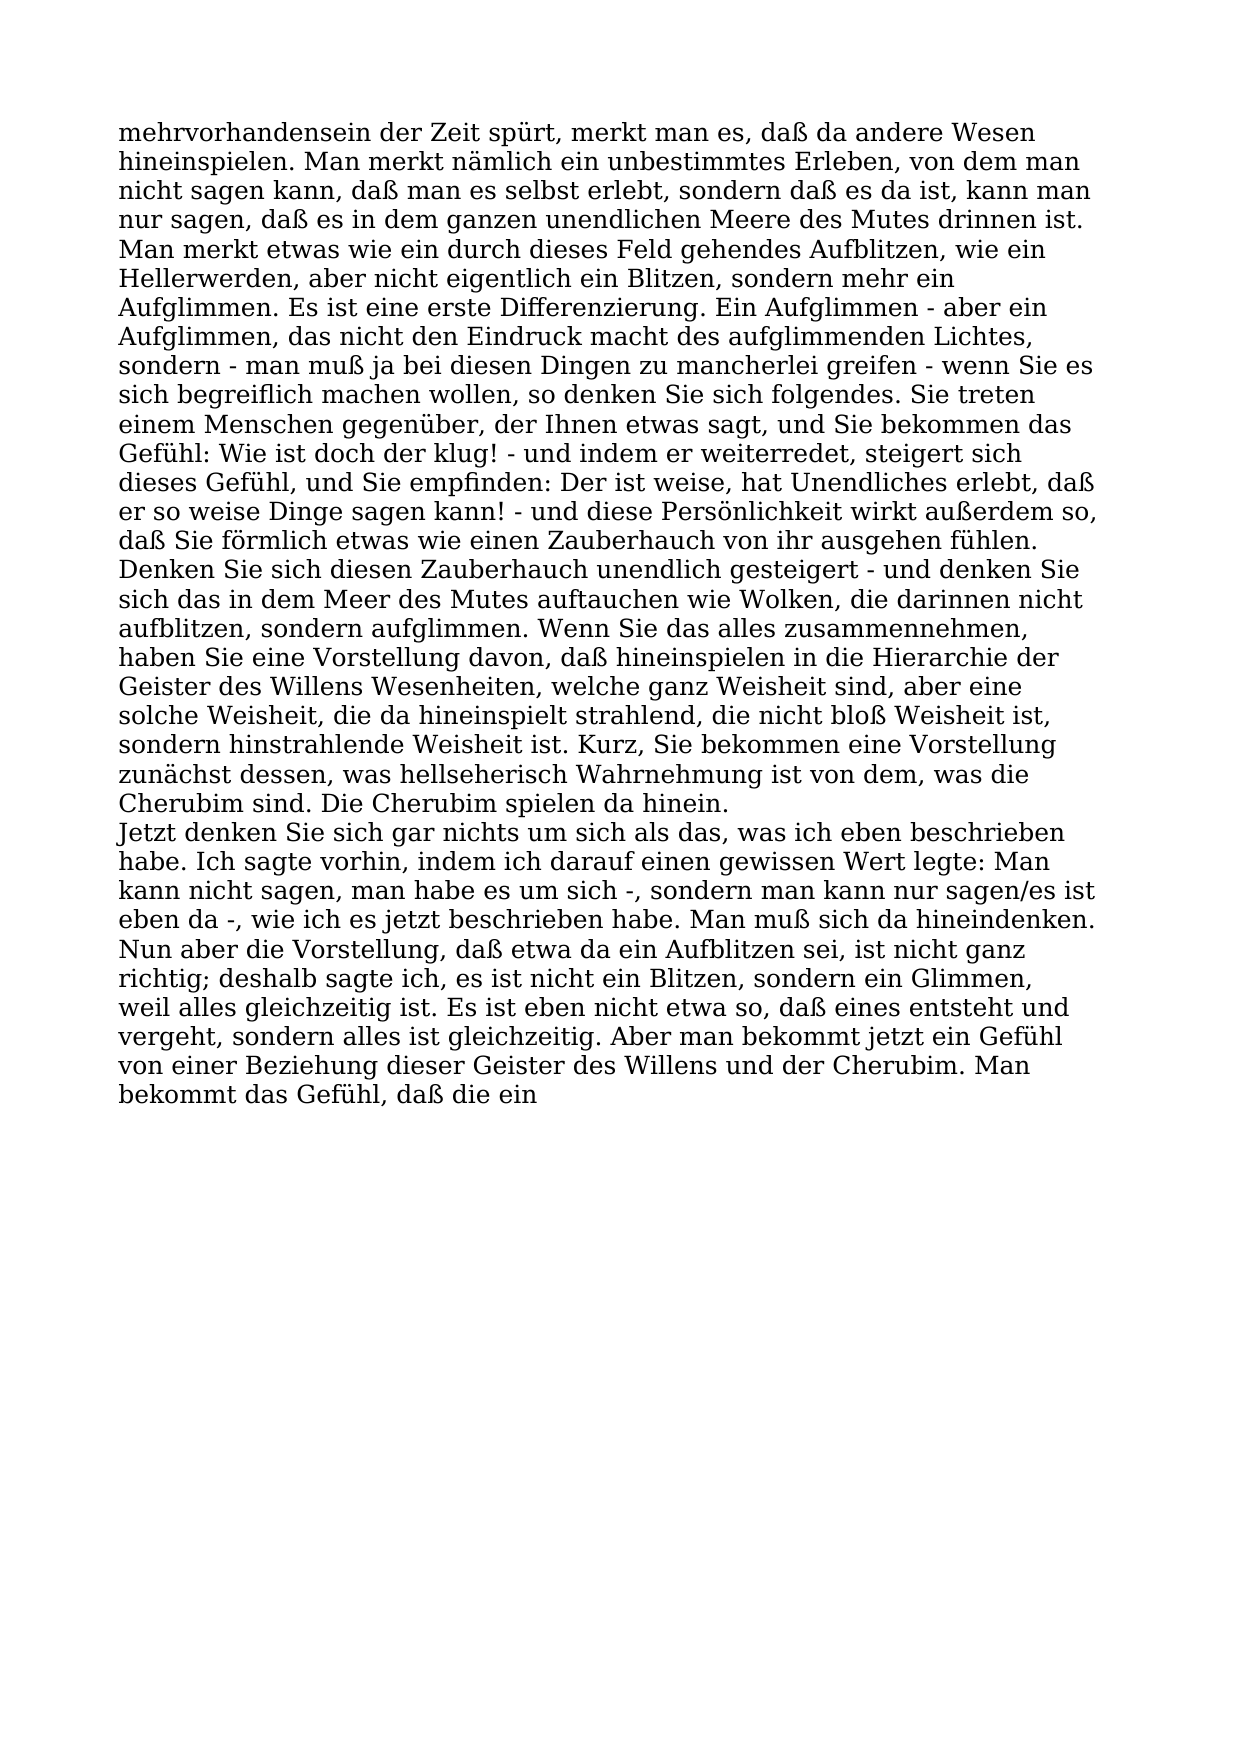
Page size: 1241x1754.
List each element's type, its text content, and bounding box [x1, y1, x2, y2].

text Jetzt denken Sie sich gar nichts um sich als das, was ich eben beschrieben [118, 818, 1122, 847]
text Denken Sie sich diesen Zauberhauch unendlich gesteigert - und denken Sie [118, 556, 1122, 585]
text sondern - man muß ja bei diesen Dingen zu mancherlei greifen - wenn Sie es [118, 351, 1122, 381]
text Gefühl: Wie ist doch der klug! - und indem er weiterredet, steigert sich [118, 439, 1122, 468]
text daß Sie förmlich etwas wie einen Zauberhauch von ihr ausgehen fühlen. [118, 526, 1122, 556]
text Hellerwerden, aber nicht eigentlich ein Blitzen, sondern mehr ein [118, 264, 1122, 293]
text solche Weisheit, die da hineinspielt strahlend, die nicht bloß Weisheit ist, [118, 701, 1122, 731]
text Man merkt etwas wie ein durch dieses Feld gehendes Aufblitzen, wie ein [118, 235, 1122, 264]
text hineinspielen. Man merkt nämlich ein unbestimmtes Erleben, von dem man [118, 147, 1122, 176]
text bekommt das Gefühl, daß die ein [118, 1081, 1122, 1110]
text Aufglimmen, das nicht den Eindruck macht des aufglimmenden Lichtes, [118, 322, 1122, 351]
text haben Sie eine Vorstellung davon, daß hineinspielen in die Hierarchie der [118, 643, 1122, 672]
text sich begreiflich machen wollen, so denken Sie sich folgendes. Sie treten [118, 381, 1122, 410]
text zunächst dessen, was hellseherisch Wahrnehmung ist von dem, was die [118, 760, 1122, 789]
text einem Menschen gegenüber, der Ihnen etwas sagt, und Sie bekommen das [118, 410, 1122, 439]
text mehrvorhandensein der Zeit spürt, merkt man es, daß da andere Wesen [118, 118, 1122, 147]
text kann nicht sagen, man habe es um sich -, sondern man kann nur sagen/es ist [118, 876, 1122, 906]
text eben da -, wie ich es jetzt beschrieben habe. Man muß sich da hineindenken. [118, 906, 1122, 935]
text dieses Gefühl, und Sie empfinden: Der ist weise, hat Unendliches erlebt, daß [118, 468, 1122, 497]
text Geister des Willens Wesenheiten, welche ganz Weisheit sind, aber eine [118, 672, 1122, 701]
text habe. Ich sagte vorhin, indem ich darauf einen gewissen Wert legte: Man [118, 847, 1122, 876]
text Nun aber die Vorstellung, daß etwa da ein Aufblitzen sei, ist nicht ganz [118, 935, 1122, 964]
text nicht sagen kann, daß man es selbst erlebt, sondern daß es da ist, kann man [118, 176, 1122, 206]
text von einer Beziehung dieser Geister des Willens und der Cherubim. Man [118, 1051, 1122, 1081]
text aufblitzen, sondern aufglimmen. Wenn Sie das alles zusammennehmen, [118, 614, 1122, 643]
text sondern hinstrahlende Weisheit ist. Kurz, Sie bekommen eine Vorstellung [118, 731, 1122, 760]
text nur sagen, daß es in dem ganzen unendlichen Meere des Mutes drinnen ist. [118, 206, 1122, 235]
text vergeht, sondern alles ist gleichzeitig. Aber man bekommt jetzt ein Gefühl [118, 1022, 1122, 1051]
text Cherubim sind. Die Cherubim spielen da hinein. [118, 789, 1122, 818]
text er so weise Dinge sagen kann! - und diese Persönlichkeit wirkt außerdem so, [118, 497, 1122, 526]
text richtig; deshalb sagte ich, es ist nicht ein Blitzen, sondern ein Glimmen, [118, 964, 1122, 993]
text Aufglimmen. Es ist eine erste Differenzierung. Ein Aufglimmen - aber ein [118, 293, 1122, 322]
text weil alles gleichzeitig ist. Es ist eben nicht etwa so, daß eines entsteht und [118, 993, 1122, 1022]
text sich das in dem Meer des Mutes auftauchen wie Wolken, die darinnen nicht [118, 585, 1122, 614]
